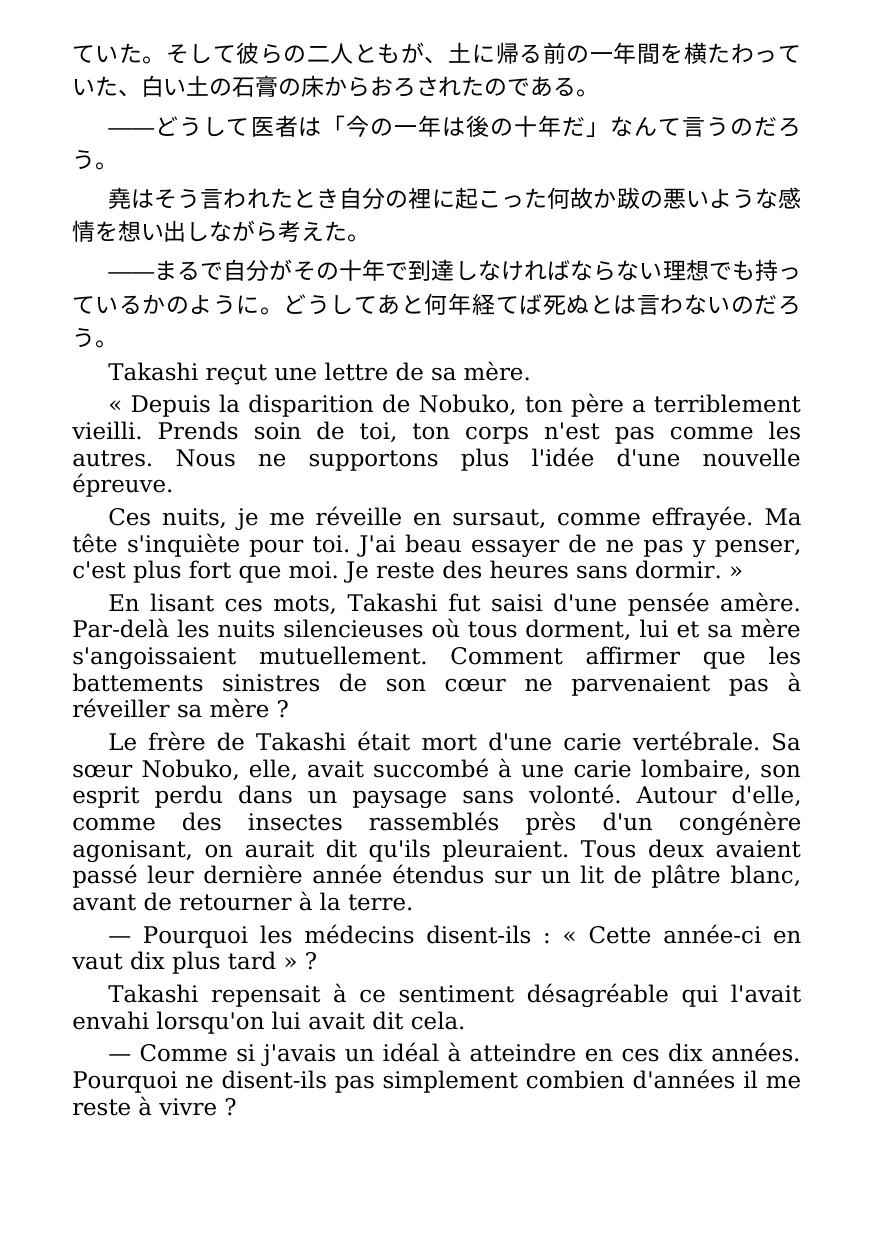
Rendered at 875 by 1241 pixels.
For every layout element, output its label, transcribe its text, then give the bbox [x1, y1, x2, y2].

text Takashi reçut une lettre de sa mère. [72, 359, 802, 386]
text 堯はそう言われたとき自分の裡に起こった何故か跋の悪いような感情を想い出しながら考えた。 [72, 181, 802, 247]
text Takashi repensait à ce sentiment désagréable qui l'avait envahi lorsqu'on lui avait dit cela. [72, 981, 802, 1034]
text En lisant ces mots, Takashi fut saisi d'une pensée amère. Par-delà les nuits silencieuses où tous dorment, lui et sa mère s'angoissaient mutuellement. Comment affirmer que les battements sinistres de son cœur ne parvenaient pas à réveiller sa mère ? [72, 590, 802, 723]
text ――どうして医者は「今の一年は後の十年だ」なんて言うのだろう。 [72, 108, 802, 175]
text ――まるで自分がその十年で到達しなければならない理想でも持っているかのように。どうしてあと何年経てば死ぬとは言わないのだろう。 [72, 253, 802, 353]
text Le frère de Takashi était mort d'une carie vertébrale. Sa sœur Nobuko, elle, avait succombé à une carie lombaire, son esprit perdu dans un paysage sans volonté. Autour d'elle, comme des insectes rassemblés près d'un congénère agonisant, on aurait dit qu'ils pleuraient. Tous deux avaient passé leur dernière année étendus sur un lit de plâtre blanc, avant de retourner à la terre. [72, 729, 802, 916]
text Ces nuits, je me réveille en sursaut, comme effrayée. Ma tête s'inquiète pour toi. J'ai beau essayer de ne pas y penser, c'est plus fort que moi. Je reste des heures sans dormir. » [72, 504, 802, 584]
text — Comme si j'avais un idéal à atteindre en ces dix années. Pourquoi ne disent-ils pas simplement combien d'années il me reste à vivre ? [72, 1040, 802, 1120]
text ていた。そして彼らの二人ともが、土に帰る前の一年間を横たわっていた、白い土の石膏の床からおろされたのである。 [72, 36, 802, 102]
text — Pourquoi les médecins disent-ils : « Cette année-ci en vaut dix plus tard » ? [72, 922, 802, 975]
text « Depuis la disparition de Nobuko, ton père a terriblement vieilli. Prends soin de toi, ton corps n'est pas comme les autres. Nous ne supportons plus l'idée d'une nouvelle épreuve. [72, 391, 802, 498]
